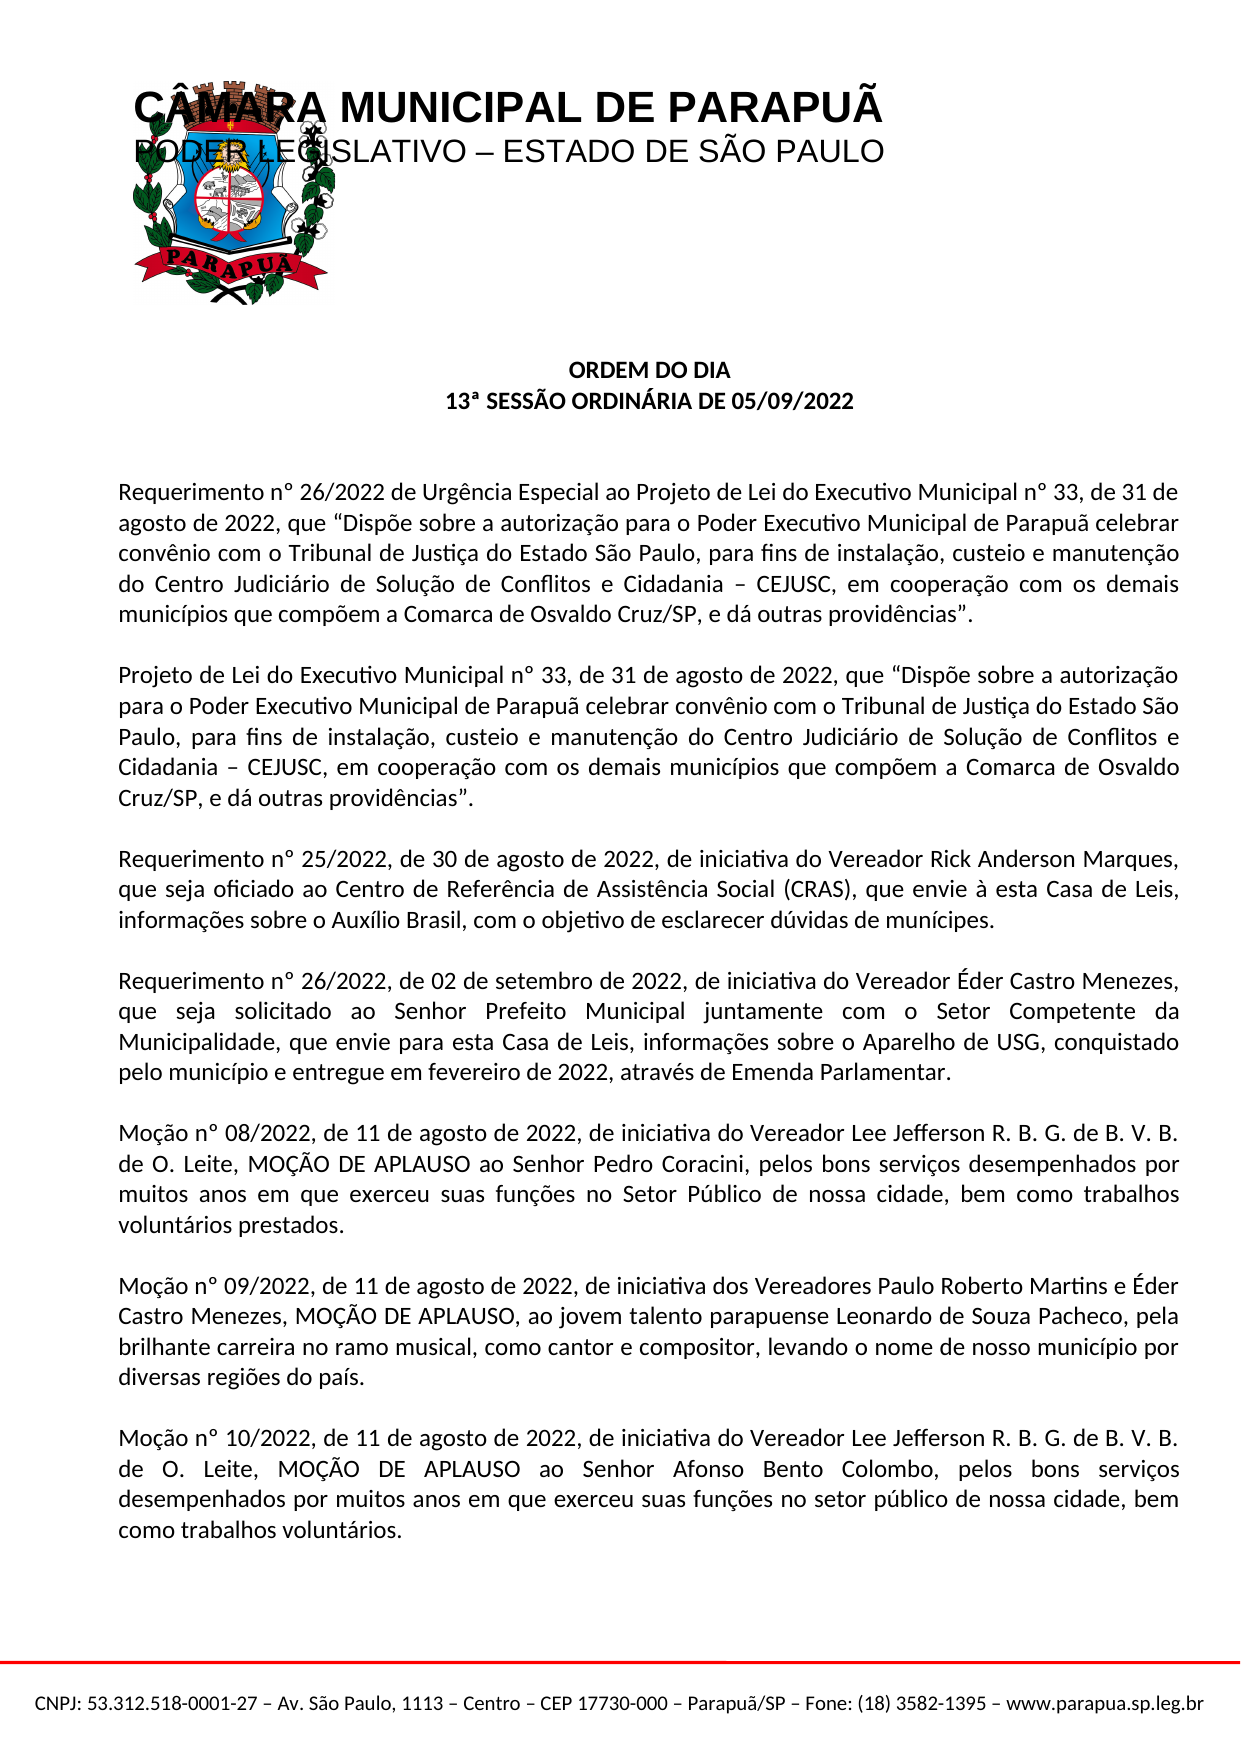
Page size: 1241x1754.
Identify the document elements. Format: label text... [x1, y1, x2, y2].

text 13ª SESSÃO ORDINÁRIA DE 05/09/2022 [118, 385, 1181, 415]
text Moção nº 10/2022, de 11 de agosto de 2022, de iniciativa do Vereador Lee Jefferson R. B. G. de B. V. B. de O. Leite, MOÇÃO DE APLAUSO ao Senhor Afonso Bento Colombo, pelos bons serviços desempenhados por muitos anos em que exerceu suas funções no setor público de nossa cidade, bem como trabalhos voluntários. [118, 1423, 1181, 1545]
text Requerimento nº 26/2022 de Urgência Especial ao Projeto de Lei do Executivo Municipal nº 33, de 31 de agosto de 2022, que “Dispõe sobre a autorização para o Poder Executivo Municipal de Parapuã celebrar convênio com o Tribunal de Justiça do Estado São Paulo, para fins de instalação, custeio e manutenção do Centro Judiciário de Solução de Conflitos e Cidadania – CEJUSC, em cooperação com os demais municípios que compõem a Comarca de Osvaldo Cruz/SP, e dá outras providências”. [118, 476, 1181, 629]
text Moção nº 09/2022, de 11 de agosto de 2022, de iniciativa dos Vereadores Paulo Roberto Martins e Éder Castro Menezes, MOÇÃO DE APLAUSO, ao jovem talento parapuense Leonardo de Souza Pacheco, pela brilhante carreira no ramo musical, como cantor e compositor, levando o nome de nosso município por diversas regiões do país. [118, 1270, 1181, 1392]
text Requerimento nº 26/2022, de 02 de setembro de 2022, de iniciativa do Vereador Éder Castro Menezes, que seja solicitado ao Senhor Prefeito Municipal juntamente com o Setor Competente da Municipalidade, que envie para esta Casa de Leis, informações sobre o Aparelho de USG, conquistado pelo município e entregue em fevereiro de 2022, através de Emenda Parlamentar. [118, 965, 1181, 1087]
picture [133, 81, 336, 305]
text Moção nº 08/2022, de 11 de agosto de 2022, de iniciativa do Vereador Lee Jefferson R. B. G. de B. V. B. de O. Leite, MOÇÃO DE APLAUSO ao Senhor Pedro Coracini, pelos bons serviços desempenhados por muitos anos em que exerceu suas funções no Setor Público de nossa cidade, bem como trabalhos voluntários prestados. [118, 1117, 1181, 1239]
text Projeto de Lei do Executivo Municipal nº 33, de 31 de agosto de 2022, que “Dispõe sobre a autorização para o Poder Executivo Municipal de Parapuã celebrar convênio com o Tribunal de Justiça do Estado São Paulo, para fins de instalação, custeio e manutenção do Centro Judiciário de Solução de Conflitos e Cidadania – CEJUSC, em cooperação com os demais municípios que compõem a Comarca de Osvaldo Cruz/SP, e dá outras providências”. [118, 659, 1181, 812]
text ORDEM DO DIA [118, 354, 1181, 385]
text Requerimento nº 25/2022, de 30 de agosto de 2022, de iniciativa do Vereador Rick Anderson Marques, que seja oficiado ao Centro de Referência de Assistência Social (CRAS), que envie à esta Casa de Leis, informações sobre o Auxílio Brasil, com o objetivo de esclarecer dúvidas de munícipes. [118, 843, 1181, 934]
